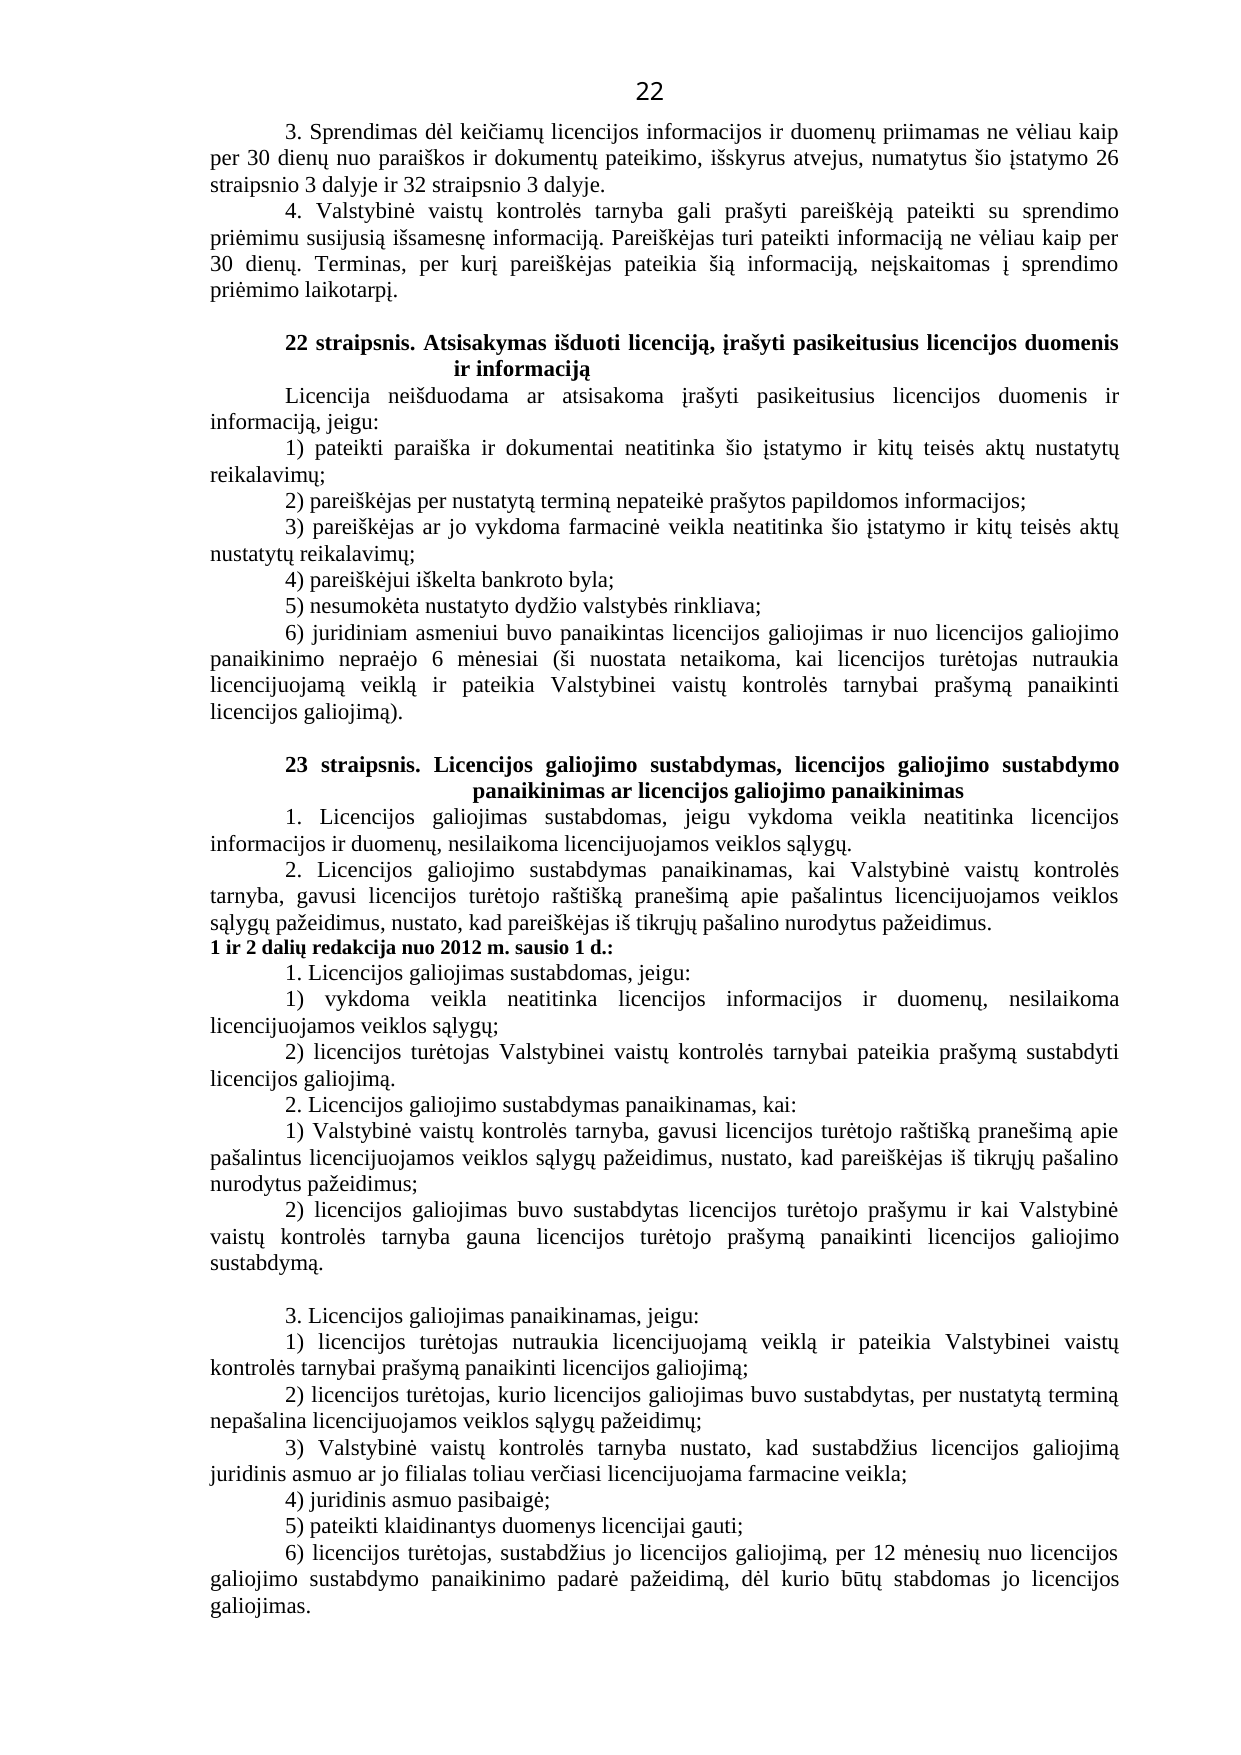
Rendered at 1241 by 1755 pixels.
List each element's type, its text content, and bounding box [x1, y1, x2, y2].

text 1. Licencijos galiojimas sustabdomas, jeigu: [210, 959, 1120, 986]
text 5) pateikti klaidinantys duomenys licencijai gauti; [210, 1513, 1120, 1539]
text 3) Valstybinė vaistų kontrolės tarnyba nustato, kad sustabdžius licencijos galiojimą juridinis asmuo ar jo filialas toliau verčiasi licencijuojama farmacine veikla; [210, 1433, 1120, 1486]
text 3. Sprendimas dėl keičiamų licencijos informacijos ir duomenų priimamas ne vėliau kaip per 30 dienų nuo paraiškos ir dokumentų pateikimo, išskyrus atvejus, numatytus šio įstatymo 26 straipsnio 3 dalyje ir 32 straipsnio 3 dalyje. [210, 118, 1120, 197]
text 4) pareiškėjui iškelta bankroto byla; [210, 566, 1120, 592]
text 2) pareiškėjas per nustatytą terminą nepateikė prašytos papildomos informacijos; [210, 487, 1120, 513]
text Licencija neišduodama ar atsisakoma įrašyti pasikeitusius licencijos duomenis ir informaciją, jeigu: [210, 382, 1120, 434]
text 4) juridinis asmuo pasibaigė; [210, 1486, 1120, 1513]
text 1 ir 2 dalių redakcija nuo 2012 m. sausio 1 d.: [210, 935, 1120, 959]
text 6) juridiniam asmeniui buvo panaikintas licencijos galiojimas ir nuo licencijos galiojimo panaikinimo nepraėjo 6 mėnesiai (ši nuostata netaikoma, kai licencijos turėtojas nutraukia licencijuojamą veiklą ir pateikia Valstybinei vaistų kontrolės tarnybai prašymą panaikinti licencijos galiojimą). [210, 619, 1120, 724]
text 2. Licencijos galiojimo sustabdymas panaikinamas, kai: [210, 1091, 1120, 1117]
text 2) licencijos galiojimas buvo sustabdytas licencijos turėtojo prašymu ir kai Valstybinė vaistų kontrolės tarnyba gauna licencijos turėtojo prašymą panaikinti licencijos galiojimo sustabdymą. [210, 1196, 1120, 1275]
text 3. Licencijos galiojimas panaikinamas, jeigu: [210, 1302, 1120, 1328]
text 4. Valstybinė vaistų kontrolės tarnyba gali prašyti pareiškėją pateikti su sprendimo priėmimu susijusią išsamesnę informaciją. Pareiškėjas turi pateikti informaciją ne vėliau kaip per 30 dienų. Terminas, per kurį pareiškėjas pateikia šią informaciją, neįskaitomas į sprendimo priėmimo laikotarpį. [210, 197, 1120, 303]
text 22 straipsnis. Atsisakymas išduoti licenciją, įrašyti pasikeitusius licencijos duomenis ir informaciją [285, 329, 1120, 382]
text 2) licencijos turėtojas Valstybinei vaistų kontrolės tarnybai pateikia prašymą sustabdyti licencijos galiojimą. [210, 1038, 1120, 1091]
text 3) pareiškėjas ar jo vykdoma farmacinė veikla neatitinka šio įstatymo ir kitų teisės aktų nustatytų reikalavimų; [210, 513, 1120, 566]
text 6) licencijos turėtojas, sustabdžius jo licencijos galiojimą, per 12 mėnesių nuo licencijos galiojimo sustabdymo panaikinimo padarė pažeidimą, dėl kurio būtų stabdomas jo licencijos galiojimas. [210, 1539, 1120, 1618]
text 1) pateikti paraiška ir dokumentai neatitinka šio įstatymo ir kitų teisės aktų nustatytų reikalavimų; [210, 434, 1120, 487]
text 5) nesumokėta nustatyto dydžio valstybės rinkliava; [210, 592, 1120, 619]
text 1) licencijos turėtojas nutraukia licencijuojamą veiklą ir pateikia Valstybinei vaistų kontrolės tarnybai prašymą panaikinti licencijos galiojimą; [210, 1328, 1120, 1381]
text 1. Licencijos galiojimas sustabdomas, jeigu vykdoma veikla neatitinka licencijos informacijos ir duomenų, nesilaikoma licencijuojamos veiklos sąlygų. [210, 803, 1120, 856]
text 1) vykdoma veikla neatitinka licencijos informacijos ir duomenų, nesilaikoma licencijuojamos veiklos sąlygų; [210, 986, 1120, 1038]
text 2. Licencijos galiojimo sustabdymas panaikinamas, kai Valstybinė vaistų kontrolės tarnyba, gavusi licencijos turėtojo raštišką pranešimą apie pašalintus licencijuojamos veiklos sąlygų pažeidimus, nustato, kad pareiškėjas iš tikrųjų pašalino nurodytus pažeidimus. [210, 856, 1120, 935]
text 1) Valstybinė vaistų kontrolės tarnyba, gavusi licencijos turėtojo raštišką pranešimą apie pašalintus licencijuojamos veiklos sąlygų pažeidimus, nustato, kad pareiškėjas iš tikrųjų pašalino nurodytus pažeidimus; [210, 1117, 1120, 1196]
text 23 straipsnis. Licencijos galiojimo sustabdymas, licencijos galiojimo sustabdymo panaikinimas ar licencijos galiojimo panaikinimas [285, 751, 1120, 803]
text 2) licencijos turėtojas, kurio licencijos galiojimas buvo sustabdytas, per nustatytą terminą nepašalina licencijuojamos veiklos sąlygų pažeidimų; [210, 1381, 1120, 1433]
